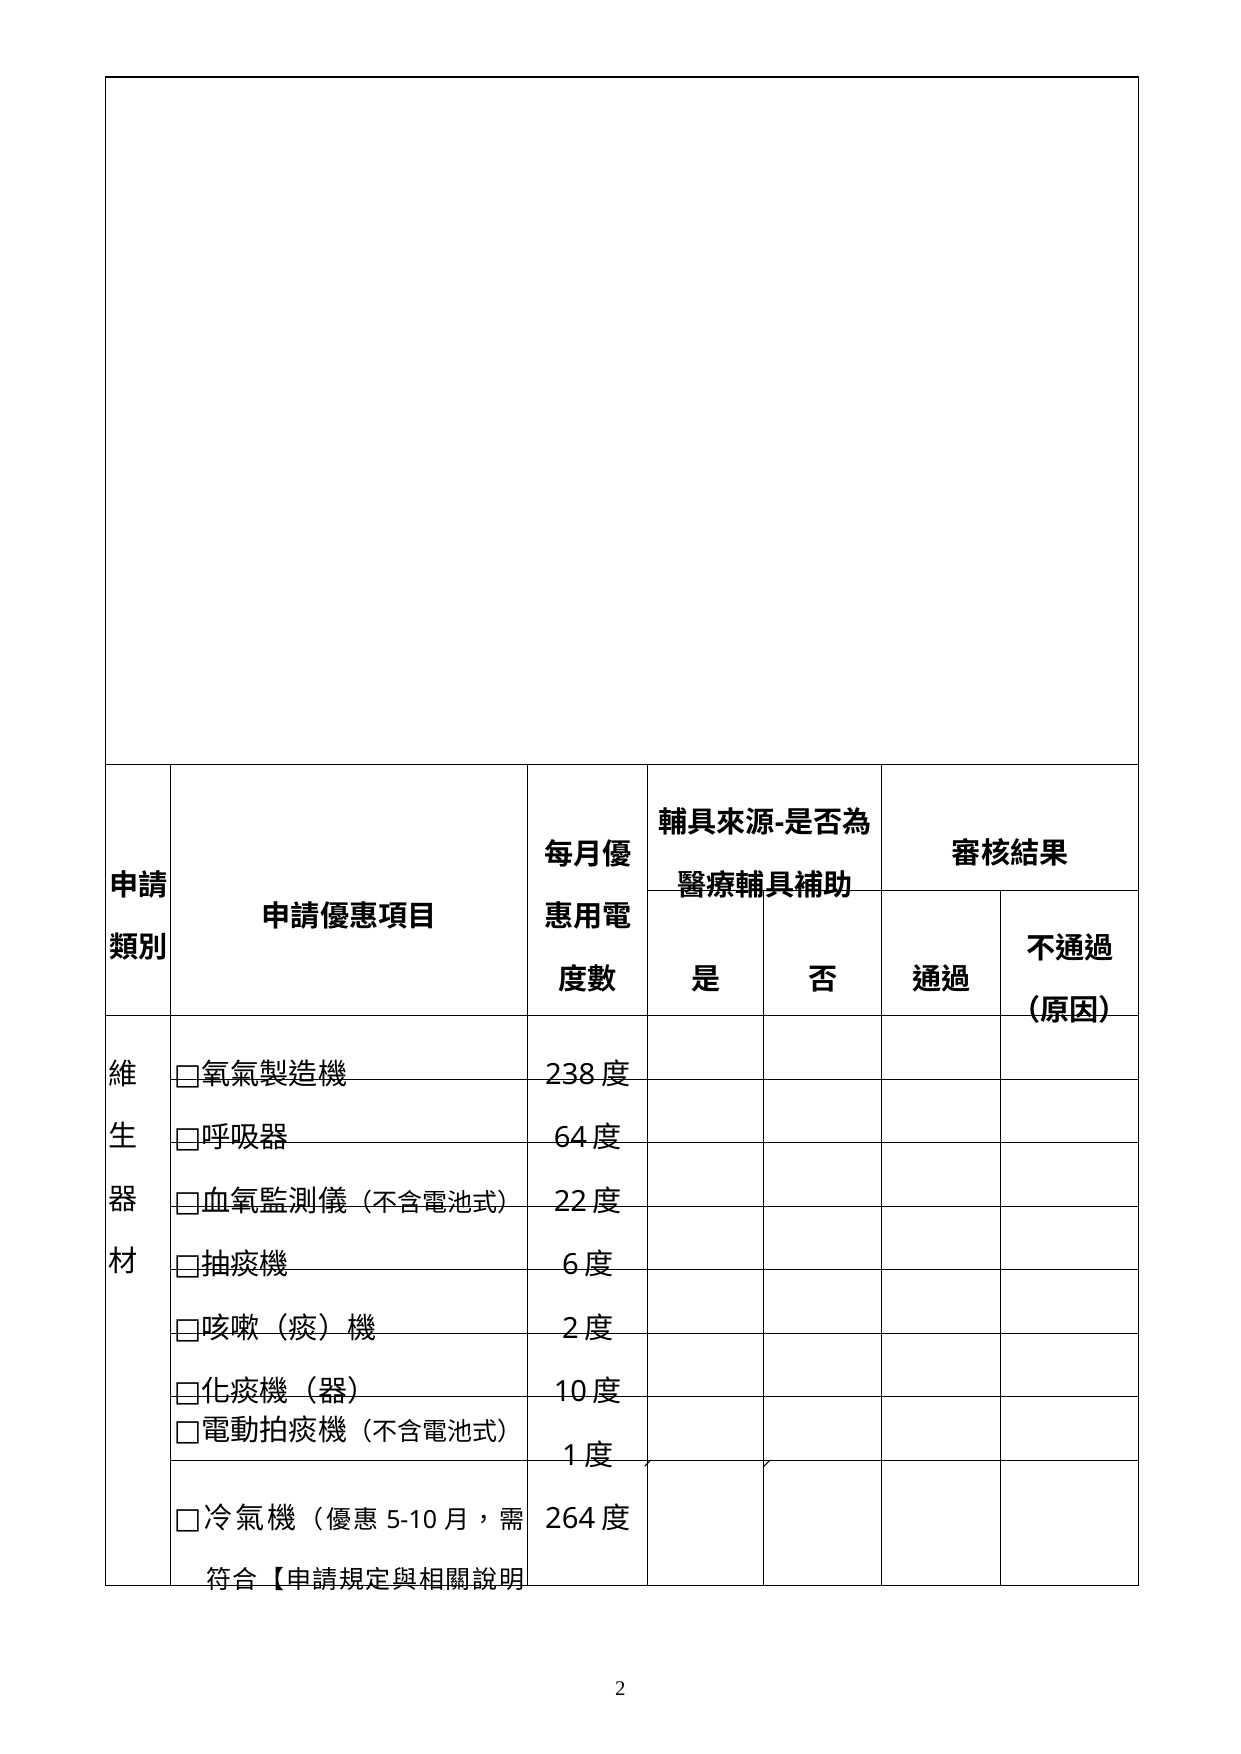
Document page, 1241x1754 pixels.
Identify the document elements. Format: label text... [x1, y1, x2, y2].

table_cell 64度 [528, 1080, 647, 1142]
table_cell [1001, 1207, 1138, 1269]
table_cell [1001, 1143, 1138, 1206]
table_cell [764, 1207, 881, 1269]
table_cell [1139, 1206, 1212, 1269]
table_cell [1139, 1269, 1212, 1333]
table_cell [882, 1270, 1000, 1333]
table_cell [764, 1270, 881, 1333]
table_cell [1139, 764, 1212, 889]
table_cell [764, 1080, 881, 1142]
table_cell [882, 1080, 1000, 1142]
table_cell [1139, 1015, 1212, 1079]
table_cell [1001, 1461, 1138, 1585]
table_cell [648, 1461, 763, 1585]
table_cell □血氧監測儀（不含電池式） [171, 1143, 527, 1206]
table_cell [1001, 1397, 1138, 1459]
table_cell [1139, 1142, 1212, 1206]
table_cell 申請優惠項目 [171, 765, 527, 1015]
table_cell [882, 1143, 1000, 1206]
table_cell □電動拍痰機（不含電池式） [171, 1397, 527, 1459]
table_cell [648, 1397, 763, 1459]
table_cell [764, 1143, 881, 1206]
table_cell [1139, 76, 1212, 764]
table_cell 10度 [528, 1334, 647, 1396]
table_cell 申請類別 [106, 765, 170, 1015]
table_cell [106, 78, 1138, 764]
table_cell [648, 1334, 763, 1396]
table_cell [1001, 1334, 1138, 1396]
table_cell [1139, 890, 1212, 1015]
table_cell [1001, 1270, 1138, 1333]
table_cell 1度 [528, 1397, 647, 1459]
table_cell 是 [648, 891, 763, 1015]
table_cell [648, 1080, 763, 1142]
table_cell □冷氣機（優惠5-10月，需符合【申請規定與相關說明 [171, 1461, 527, 1585]
table_cell 輔具來源-是否為醫療輔具補助 [648, 765, 881, 889]
table_cell [1001, 1080, 1138, 1142]
table_cell □氧氣製造機 [171, 1016, 527, 1079]
table_cell [1139, 1460, 1212, 1585]
table_cell 每月優惠用電度數 [528, 765, 647, 1015]
table_cell 2度 [528, 1270, 647, 1333]
table_cell [1139, 1333, 1212, 1396]
table_cell [648, 1143, 763, 1206]
table_cell [648, 1016, 763, 1079]
table_cell [764, 1397, 881, 1459]
table_cell [764, 1334, 881, 1396]
table_cell [764, 1016, 881, 1079]
table_cell [882, 1016, 1000, 1079]
table_cell [882, 1461, 1000, 1585]
table_cell 通過 [882, 891, 1000, 1015]
table_cell 6度 [528, 1207, 647, 1269]
table_cell [882, 1397, 1000, 1459]
table_cell □咳嗽（痰）機 [171, 1270, 527, 1333]
table_cell 維 生 器 材 [106, 1016, 170, 1585]
table_cell 否 [764, 891, 881, 1015]
table_cell [1001, 1016, 1138, 1079]
table_cell 238度 [528, 1016, 647, 1079]
table_cell □化痰機（器） [171, 1334, 527, 1396]
table_cell 264度 [528, 1461, 647, 1585]
table_cell [882, 1207, 1000, 1269]
table_cell 審核結果 [882, 765, 1138, 889]
table_cell [648, 1207, 763, 1269]
table_cell [1139, 1396, 1212, 1459]
table_cell [1139, 1079, 1212, 1142]
table_cell [648, 1270, 763, 1333]
table_cell □呼吸器 [171, 1080, 527, 1142]
table_cell 22度 [528, 1143, 647, 1206]
table_cell [882, 1334, 1000, 1396]
table_cell □抽痰機 [171, 1207, 527, 1269]
table_cell 不通過（原因） [1001, 891, 1138, 1015]
table_cell [764, 1461, 881, 1585]
